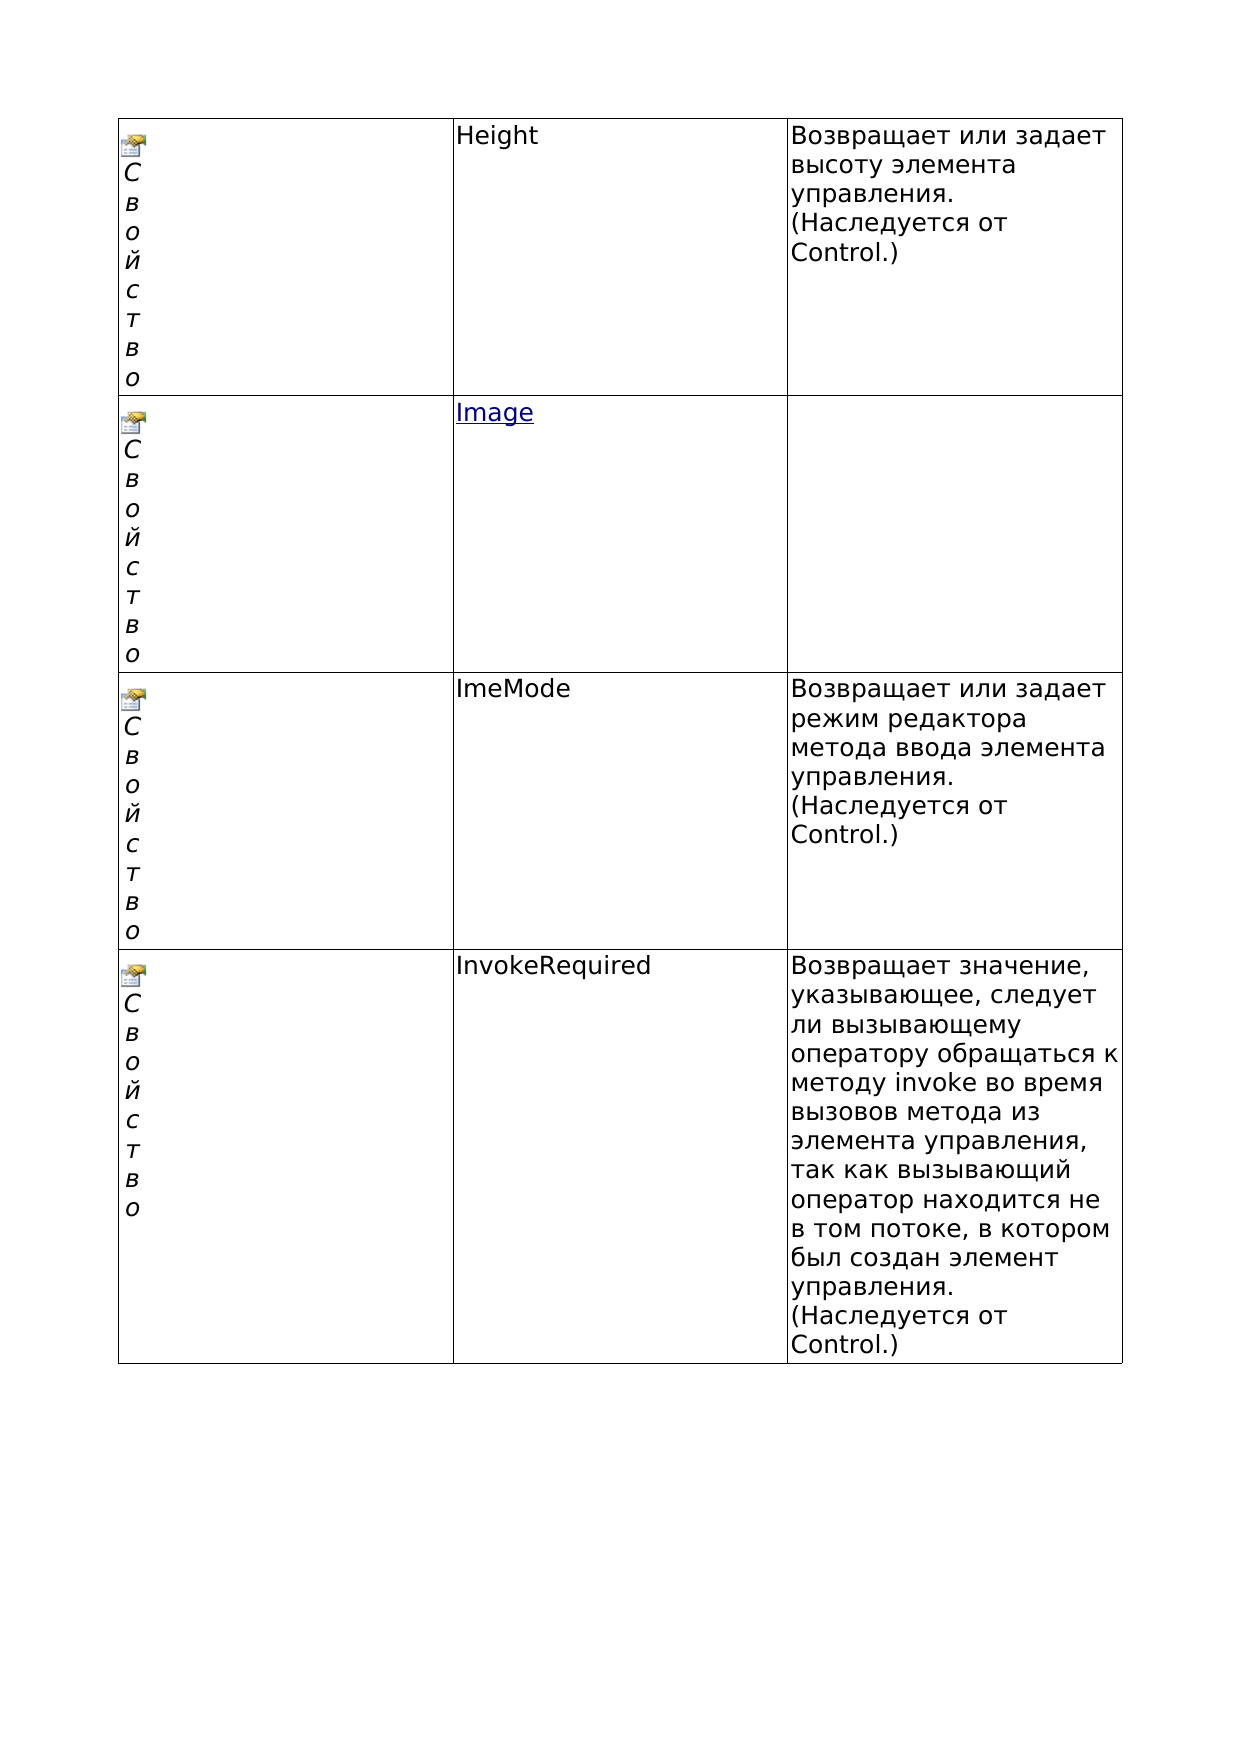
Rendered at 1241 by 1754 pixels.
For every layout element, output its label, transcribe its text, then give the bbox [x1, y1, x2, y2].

table_cell [119, 396, 453, 672]
picture [121, 133, 147, 159]
table_cell Image [454, 396, 787, 672]
table_cell Возвращает или задает высоту элемента управления. (Наследуется от Control.) [788, 119, 1122, 395]
picture [121, 410, 147, 436]
table_cell [119, 950, 453, 1363]
table_cell [119, 119, 453, 395]
table_cell Height [454, 119, 787, 395]
table_cell Возвращает значение, указывающее, следует ли вызывающему оператору обращаться к методу invoke во время вызовов метода из элемента управления, так как вызывающий оператор находится не в том потоке, в котором был создан элемент управления. (Наследуется от Control.) [788, 950, 1122, 1363]
table_cell Возвращает или задает режим редактора метода ввода элемента управления. (Наследуется от Control.) [788, 673, 1122, 948]
table_cell [788, 396, 1122, 672]
table_cell InvokeRequired [454, 950, 787, 1363]
table_cell [119, 673, 453, 948]
picture [121, 963, 147, 989]
picture [121, 687, 147, 713]
table_cell ImeMode [454, 673, 787, 948]
